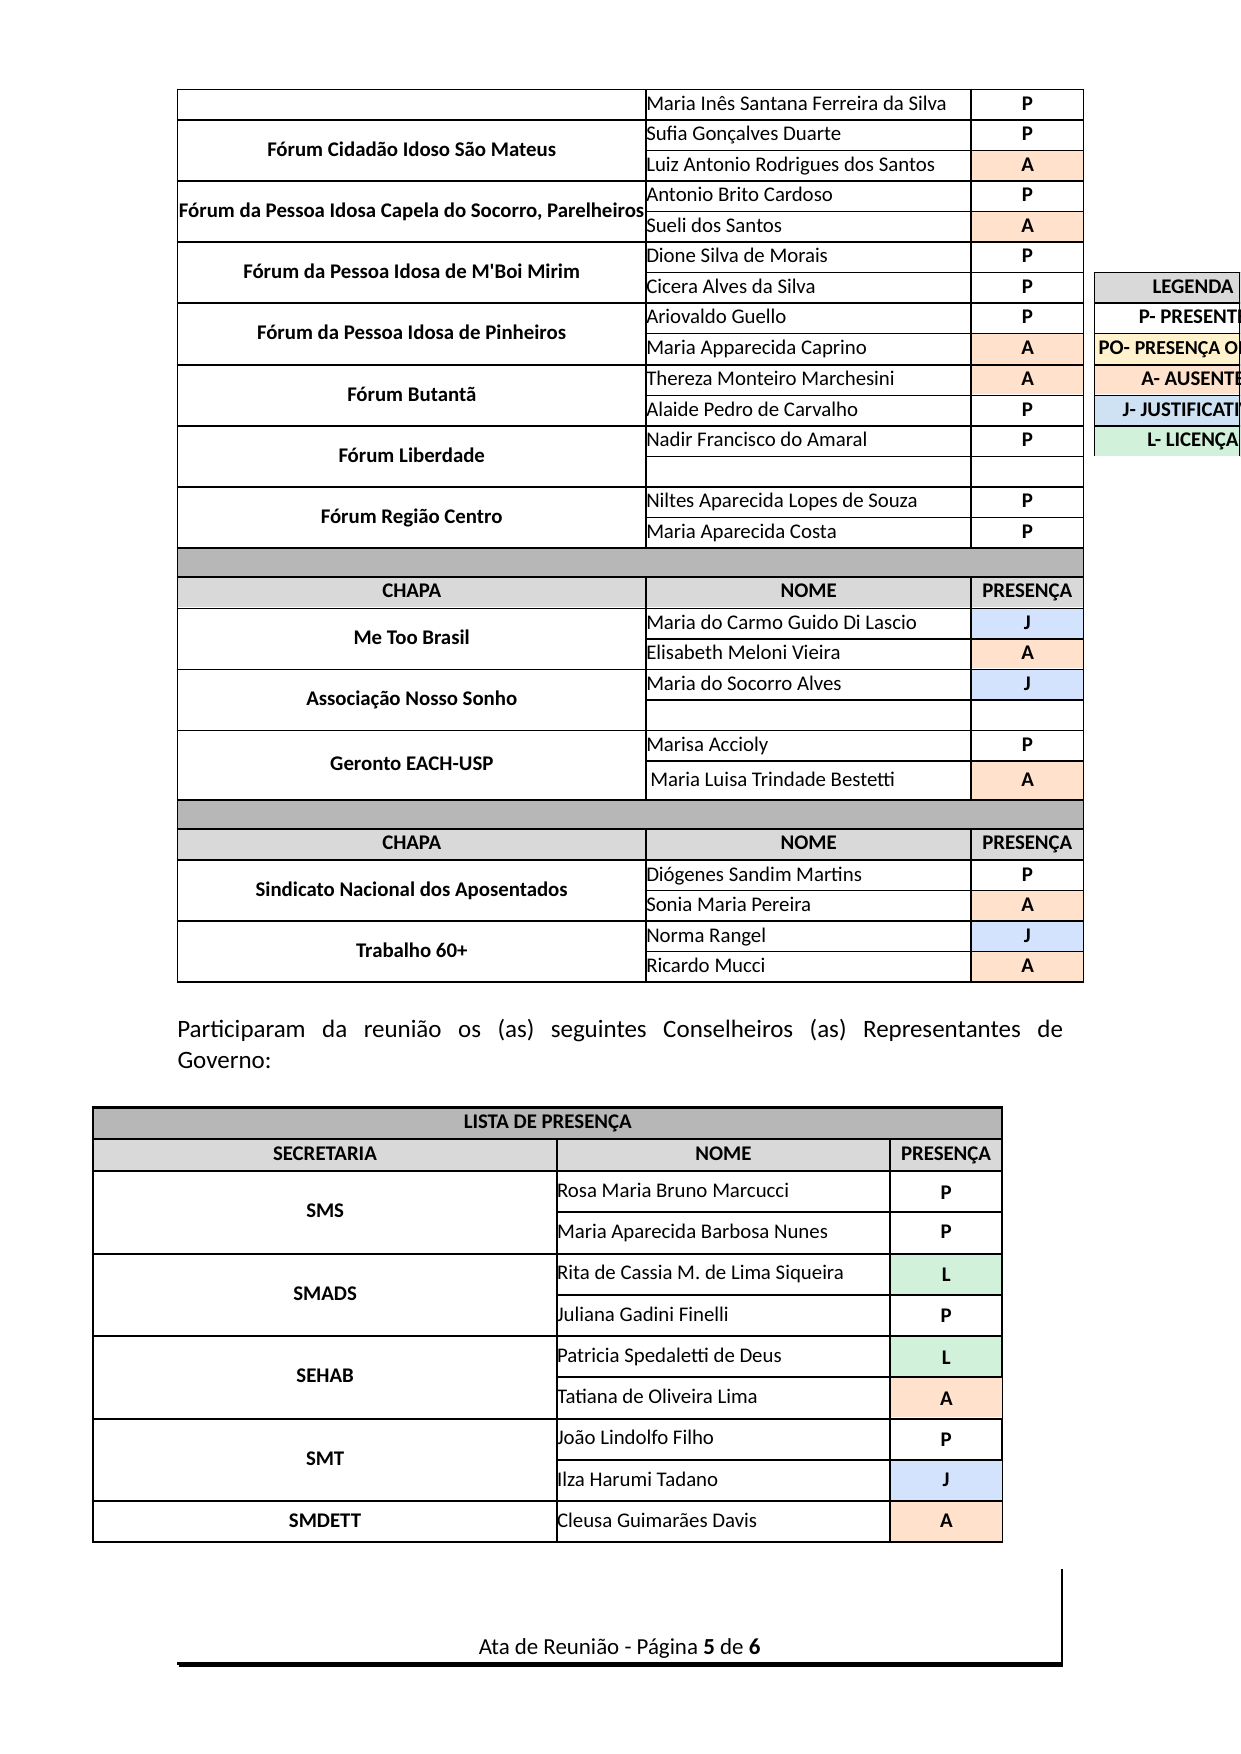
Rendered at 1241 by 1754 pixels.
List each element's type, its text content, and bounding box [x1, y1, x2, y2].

table_cell SMDETT [94, 1502, 556, 1541]
table_cell Ricardo Mucci [647, 952, 970, 981]
table_cell P [891, 1420, 1001, 1459]
table_cell [1084, 304, 1094, 333]
table_cell Nadir Francisco do Amaral [647, 427, 970, 456]
table_cell [1095, 830, 1239, 859]
table_cell [1084, 952, 1094, 981]
table_cell [178, 549, 1083, 576]
table_cell Maria Inês Santana Ferreira da Silva [647, 90, 970, 119]
table_cell L [891, 1337, 1001, 1376]
table_cell A [972, 952, 1083, 981]
table_cell PRESENÇA [972, 830, 1083, 859]
table_cell [647, 457, 970, 486]
table_cell J- JUSTIFICATIVA [1095, 396, 1239, 425]
table_cell [1095, 952, 1239, 981]
table_cell P [972, 90, 1083, 119]
table_cell Maria Apparecida Caprino [647, 334, 970, 364]
table_cell J [972, 922, 1083, 951]
table_cell Maria do Socorro Alves [647, 670, 970, 699]
table_cell PRESENÇA [972, 578, 1083, 607]
table_cell [1084, 701, 1094, 729]
table_cell [1095, 670, 1239, 699]
table_cell [1084, 243, 1094, 272]
table_cell [1084, 922, 1094, 951]
table_cell A [891, 1378, 1002, 1417]
table_cell Associação Nosso Sonho [178, 670, 645, 729]
table_cell PO- PRESENÇA ONLINE [1095, 334, 1239, 364]
table_cell [1084, 670, 1094, 699]
table_cell Marisa Accioly [647, 731, 970, 760]
table_cell [1084, 578, 1094, 607]
table_cell Sueli dos Santos [647, 212, 970, 241]
table_cell P [972, 488, 1083, 517]
table_cell Sindicato Nacional dos Aposentados [178, 861, 645, 920]
table_cell Maria Aparecida Costa [647, 518, 970, 547]
table_cell Niltes Aparecida Lopes de Souza [647, 488, 970, 517]
table_cell Fórum Butantã [178, 366, 645, 425]
table_cell J [972, 670, 1083, 699]
table_cell P [972, 861, 1083, 890]
table_cell Fórum Região Centro [178, 488, 645, 547]
table_cell P [972, 243, 1083, 272]
table_cell [1084, 151, 1094, 180]
table_cell A [972, 334, 1083, 364]
table_cell [1095, 518, 1239, 547]
table_cell P [891, 1296, 1001, 1335]
table_cell Sonia Maria Pereira [647, 891, 970, 920]
table_cell A [972, 151, 1083, 180]
table_cell [1084, 334, 1094, 364]
table_cell A [891, 1502, 1002, 1541]
table_cell Antonio Brito Cardoso [647, 182, 970, 211]
table_cell [1084, 830, 1094, 859]
table_cell [1084, 90, 1094, 119]
table_cell [1084, 396, 1094, 425]
table_cell A [972, 212, 1083, 241]
table_cell Fórum da Pessoa Idosa de M'Boi Mirim [178, 243, 645, 302]
table_cell [1084, 457, 1094, 486]
table_cell P [972, 273, 1083, 302]
table_cell [1084, 212, 1094, 241]
table_cell [1084, 762, 1094, 799]
table_cell Cicera Alves da Silva [647, 273, 970, 302]
table_cell P- PRESENTE [1095, 304, 1239, 333]
table_cell J [891, 1461, 1002, 1500]
table_cell L [891, 1255, 1001, 1294]
table_cell P [972, 731, 1083, 760]
table_cell Luiz Antonio Rodrigues dos Santos [647, 151, 970, 180]
table_cell Sufia Gonçalves Duarte [647, 121, 970, 149]
table_cell [1095, 182, 1239, 211]
table_cell [1095, 922, 1239, 951]
table_cell Fórum Liberdade [178, 427, 645, 486]
table_cell NOME [647, 578, 970, 607]
table_cell [1095, 731, 1239, 760]
table_cell [178, 801, 1083, 828]
table_cell Dione Silva de Morais [647, 243, 970, 272]
table_cell CHAPA [178, 830, 645, 859]
table_cell [1084, 801, 1094, 828]
table_cell Diógenes Sandim Martins [647, 861, 970, 890]
table_cell NOME [558, 1140, 889, 1170]
table_cell [1095, 891, 1239, 920]
table_cell Me Too Brasil [178, 609, 645, 668]
table_cell Maria Luisa Trindade Bestetti [647, 762, 970, 799]
table_cell P [972, 304, 1083, 333]
table_cell [1095, 801, 1239, 828]
table_cell A [972, 762, 1083, 799]
table_cell [1084, 609, 1094, 638]
table_cell [1095, 549, 1239, 576]
table_cell [1084, 182, 1094, 211]
table_cell [1095, 457, 1239, 486]
table_cell [1095, 861, 1239, 890]
table_cell Tatiana de Oliveira Lima [558, 1378, 889, 1417]
table_cell [1095, 640, 1239, 668]
table_cell [1084, 121, 1094, 149]
table_cell P [891, 1172, 1001, 1211]
table_cell [1084, 366, 1094, 394]
table_cell Juliana Gadini Finelli [558, 1296, 889, 1335]
table_cell NOME [647, 830, 970, 859]
table_cell A [972, 640, 1083, 668]
table_cell [1084, 549, 1094, 576]
table_cell João Lindolfo Filho [558, 1420, 889, 1459]
table_cell L- LICENÇA [1095, 427, 1239, 456]
table_cell [1084, 518, 1094, 547]
table_cell Trabalho 60+ [178, 922, 645, 981]
table_cell Fórum da Pessoa Idosa de Pinheiros [178, 304, 645, 364]
table_cell [1084, 427, 1094, 456]
table_cell LEGENDA [1095, 273, 1239, 302]
table_cell Rosa Maria Bruno Marcucci [558, 1172, 889, 1211]
table_cell SMS [94, 1172, 556, 1252]
table_cell [1084, 731, 1094, 760]
table_cell [1095, 578, 1239, 607]
table_cell [178, 90, 645, 119]
table_cell SMADS [94, 1255, 556, 1335]
table_cell A [972, 891, 1083, 920]
table_cell [1095, 243, 1239, 272]
table_cell [972, 701, 1083, 729]
table_cell [1095, 762, 1239, 799]
table_cell [647, 701, 970, 729]
table_cell P [972, 427, 1083, 456]
table_header LISTA DE PRESENÇA [94, 1109, 1001, 1138]
table_cell J [972, 609, 1083, 638]
table_cell Thereza Monteiro Marchesini [647, 366, 970, 394]
table_cell Patricia Spedaletti de Deus [558, 1337, 889, 1376]
table_cell PRESENÇA [891, 1140, 1001, 1170]
table_cell [1095, 212, 1239, 241]
table_cell P [891, 1213, 1001, 1252]
table_cell Alaide Pedro de Carvalho [647, 396, 970, 425]
table_cell P [972, 121, 1083, 149]
table_cell Norma Rangel [647, 922, 970, 951]
table_cell [1095, 151, 1239, 180]
table_cell Ilza Harumi Tadano [558, 1461, 889, 1500]
table_cell P [972, 396, 1083, 425]
table_cell CHAPA [178, 578, 645, 607]
table_cell P [972, 182, 1083, 211]
table_cell [1084, 640, 1094, 668]
table_cell Maria do Carmo Guido Di Lascio [647, 609, 970, 638]
table_cell [1095, 121, 1239, 149]
table_cell SECRETARIA [94, 1140, 556, 1170]
table_cell SEHAB [94, 1337, 556, 1417]
table_cell [1084, 488, 1094, 517]
text Participaram da reunião os (as) seguintes Conselheiros (as) Representantes de Governo: [177, 1013, 1064, 1075]
table_cell SMT [94, 1420, 556, 1500]
table_cell Fórum Cidadão Idoso São Mateus [178, 121, 645, 180]
table_cell Elisabeth Meloni Vieira [647, 640, 970, 668]
table_cell [972, 457, 1083, 486]
table_cell Rita de Cassia M. de Lima Siqueira [558, 1255, 889, 1294]
table_cell A- AUSENTE [1095, 366, 1239, 394]
table_cell A [972, 366, 1083, 394]
table_cell [1095, 488, 1239, 517]
table_cell Ariovaldo Guello [647, 304, 970, 333]
table_cell [1084, 861, 1094, 890]
table_cell [1095, 701, 1239, 729]
table_cell Cleusa Guimarães Davis [558, 1502, 889, 1541]
table_cell [1084, 891, 1094, 920]
table_cell P [972, 518, 1083, 547]
table_cell [1084, 273, 1094, 302]
table_cell [1095, 609, 1239, 638]
table_cell Geronto EACH-USP [178, 731, 645, 799]
table_cell Fórum da Pessoa Idosa Capela do Socorro, Parelheiros [178, 182, 645, 241]
table_cell Maria Aparecida Barbosa Nunes [558, 1213, 889, 1252]
table_cell [1095, 90, 1239, 119]
